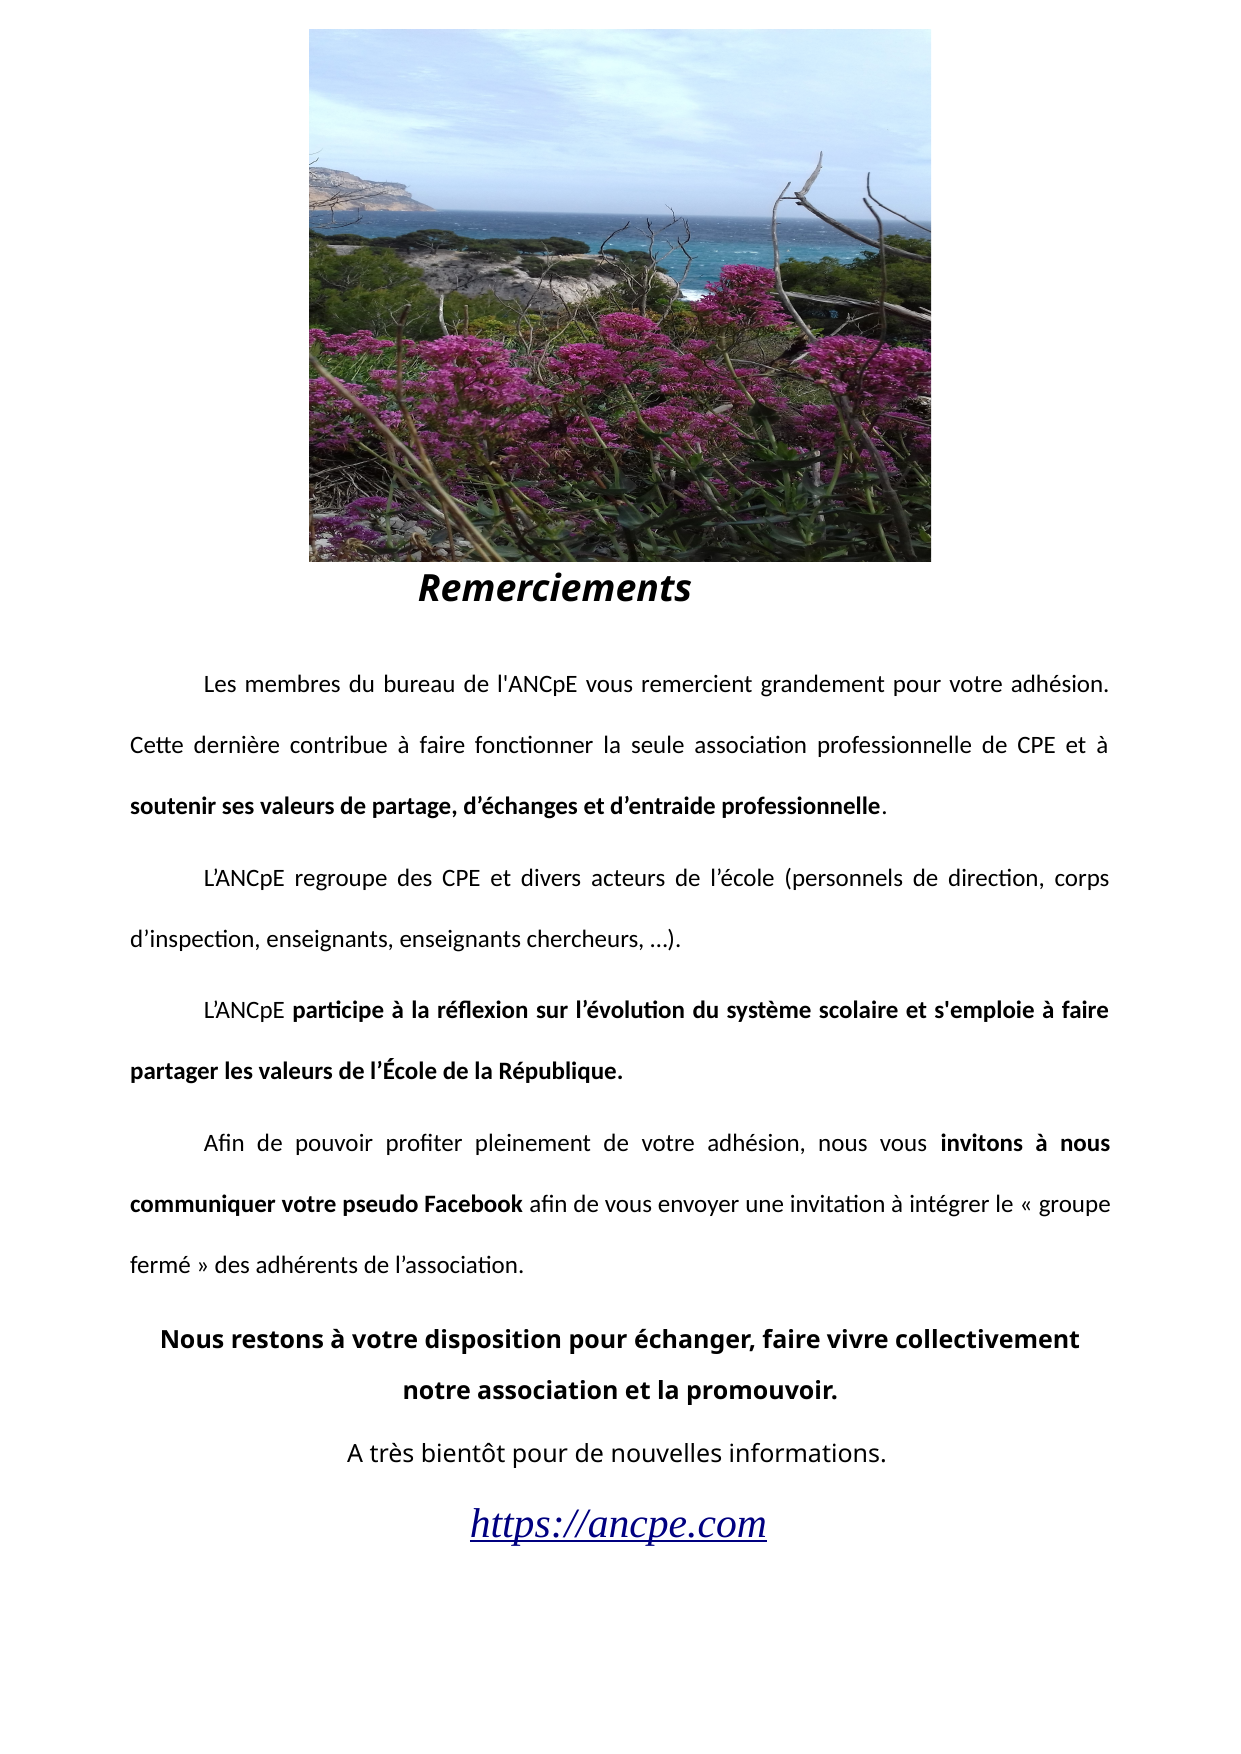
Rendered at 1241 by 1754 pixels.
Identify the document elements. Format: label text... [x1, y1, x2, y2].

text A très bientôt pour de nouvelles informations. [130, 1436, 1110, 1470]
text L’ANCpE participe à la réflexion sur l’évolution du système scolaire et s'emploie à faire partager les valeurs de l’École de la République. [130, 994, 1110, 1086]
text Les membres du bureau de l'ANCpE vous remercient grandement pour votre adhésion. Cette dernière contribue à faire fonctionner la seule association professionnelle de CPE et à soutenir ses valeurs de partage, d’échanges et d’entraide professionnelle. [130, 668, 1110, 821]
text Nous restons à votre disposition pour échanger, faire vivre collectivement notre association et la promouvoir. [130, 1322, 1110, 1407]
picture [309, 29, 932, 562]
text Afin de pouvoir profiter pleinement de votre adhésion, nous vous invitons à nous communiquer votre pseudo Facebook afin de vous envoyer une invitation à intégrer le « groupe fermé » des adhérents de l’association. [130, 1127, 1110, 1279]
text Remerciements [130, 29, 1110, 612]
text L’ANCpE regroupe des CPE et divers acteurs de l’école (personnels de direction, corps d’inspection, enseignants, enseignants chercheurs, …). [130, 862, 1110, 953]
text https://ancpe.com [130, 1498, 1110, 1546]
